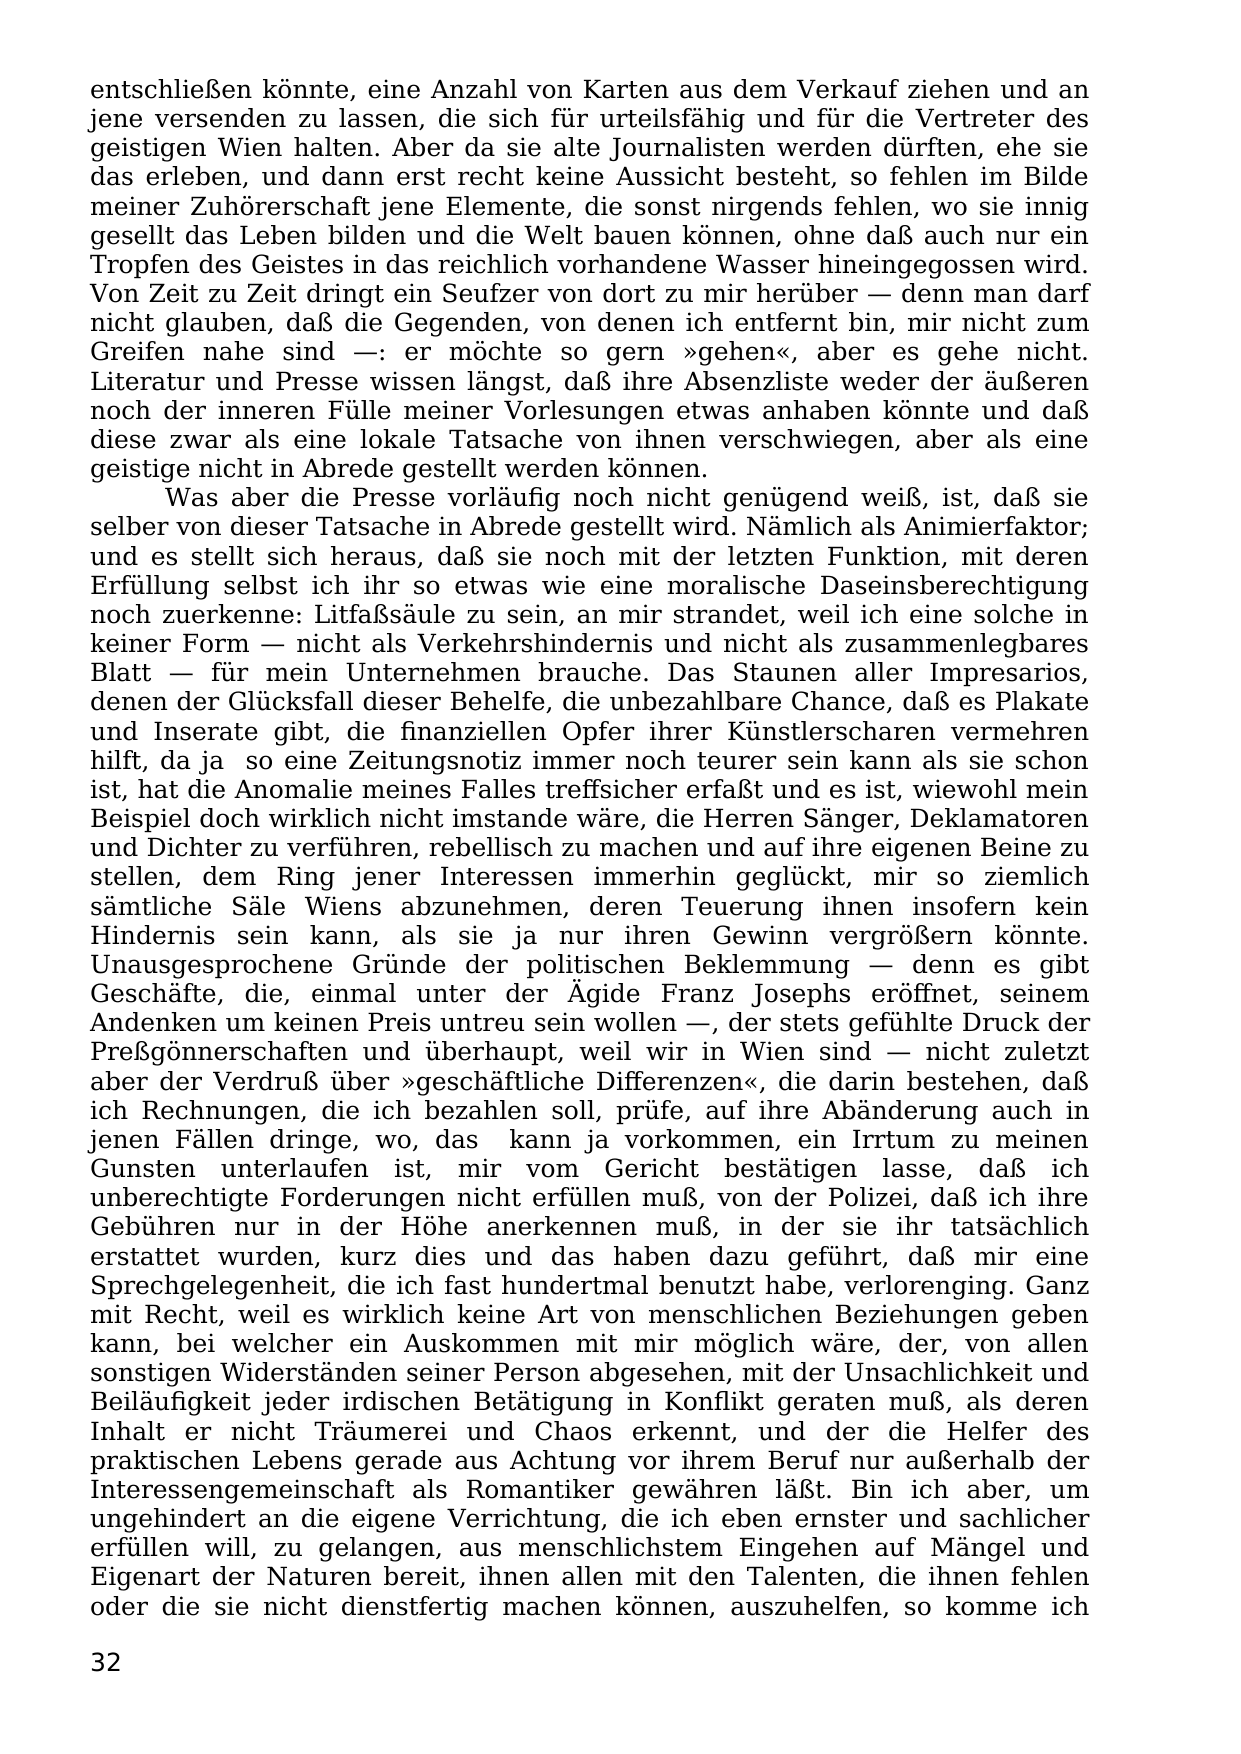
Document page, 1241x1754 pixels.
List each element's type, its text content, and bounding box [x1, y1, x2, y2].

text Was aber die Presse vorläufig noch nicht genügend weiß, ist, daß sie selber von dieser Tatsache in Abrede gestellt wird. Nämlich als Animierfaktor; und es stellt sich heraus, daß sie noch mit der letzten Funktion, mit deren Erfüllung selbst ich ihr so etwas wie eine moralische Daseinsberechtigung noch zuerkenne: Litfaßsäule zu sein, an mir strandet, weil ich eine solche in keiner Form — nicht als Verkehrshindernis und nicht als zusammenlegbares Blatt — für mein Unternehmen brauche. Das Staunen aller Impresarios, denen der Glücksfall dieser Behelfe, die unbezahlbare Chance, daß es Plakate und Inserate gibt, die finanziellen Opfer ihrer Künstlerscharen vermehren hilft, da ja so eine Zeitungsnotiz immer noch teurer sein kann als sie schon ist, hat die Anomalie meines Falles treffsicher erfaßt und es ist, wiewohl mein Beispiel doch wirklich nicht imstande wäre, die Herren Sänger, Deklamatoren und Dichter zu verführen, rebellisch zu machen und auf ihre eigenen Beine zu stellen, dem Ring jener Interessen immerhin geglückt, mir so ziemlich sämtliche Säle Wiens abzunehmen, deren Teuerung ihnen insofern kein Hindernis sein kann, als sie ja nur ihren Gewinn vergrößern könnte. Unausgesprochene Gründe der politischen Beklemmung — denn es gibt Geschäfte, die, einmal unter der Ägide Franz Josephs eröffnet, seinem Andenken um keinen Preis untreu sein wollen —, der stets gefühlte Druck der Preßgönnerschaften und überhaupt, weil wir in Wien sind — nicht zuletzt aber der Verdruß über »geschäftliche Differenzen«, die darin bestehen, daß ich Rechnungen, die ich bezahlen soll, prüfe, auf ihre Abänderung auch in jenen Fällen dringe, wo, das kann ja vorkommen, ein Irrtum zu meinen Gunsten unterlaufen ist, mir vom Gericht bestätigen lasse, daß ich unberechtigte Forderungen nicht erfüllen muß, von der Polizei, daß ich ihre Gebühren nur in der Höhe anerkennen muß, in der sie ihr tatsächlich erstattet wurden, kurz dies und das haben dazu geführt, daß mir eine Sprechgelegenheit, die ich fast hundertmal benutzt habe, verlorenging. Ganz mit Recht, weil es wirklich keine Art von menschlichen Beziehungen geben kann, bei welcher ein Auskommen mit mir möglich wäre, der, von allen sonstigen Widerständen seiner Person abgesehen, mit der Unsachlichkeit und Beiläufigkeit jeder irdischen Betätigung in Konflikt geraten muß, als deren Inhalt er nicht Träumerei und Chaos erkennt, und der die Helfer des praktischen Lebens gerade aus Achtung vor ihrem Beruf nur außerhalb der Interessengemeinschaft als Romantiker gewähren läßt. Bin ich aber, um ungehindert an die eigene Verrichtung, die ich eben ernster und sachlicher erfüllen will, zu gelangen, aus menschlichstem Eingehen auf Mängel und Eigenart der Naturen bereit, ihnen allen mit den Talenten, die ihnen fehlen oder die sie nicht dienstfertig machen können, auszuhelfen, so komme ich [90, 483, 1091, 1621]
text entschließen könnte, eine Anzahl von Karten aus dem Verkauf ziehen und an jene versenden zu lassen, die sich für urteilsfähig und für die Vertreter des geistigen Wien halten. Aber da sie alte Journalisten werden dürften, ehe sie das erleben, und dann erst recht keine Aussicht besteht, so fehlen im Bilde meiner Zuhörerschaft jene Elemente, die sonst nirgends fehlen, wo sie innig gesellt das Leben bilden und die Welt bauen können, ohne daß auch nur ein Tropfen des Geistes in das reichlich vorhandene Wasser hineingegossen wird. Von Zeit zu Zeit dringt ein Seufzer von dort zu mir herüber — denn man darf nicht glauben, daß die Gegenden, von denen ich entfernt bin, mir nicht zum Greifen nahe sind —: er möchte so gern »gehen«, aber es gehe nicht. Literatur und Presse wissen längst, daß ihre Absenzliste weder der äußeren noch der inneren Fülle meiner Vorlesungen etwas anhaben könnte und daß diese zwar als eine lokale Tatsache von ihnen verschwiegen, aber als eine geistige nicht in Abrede gestellt werden können. [90, 75, 1091, 483]
